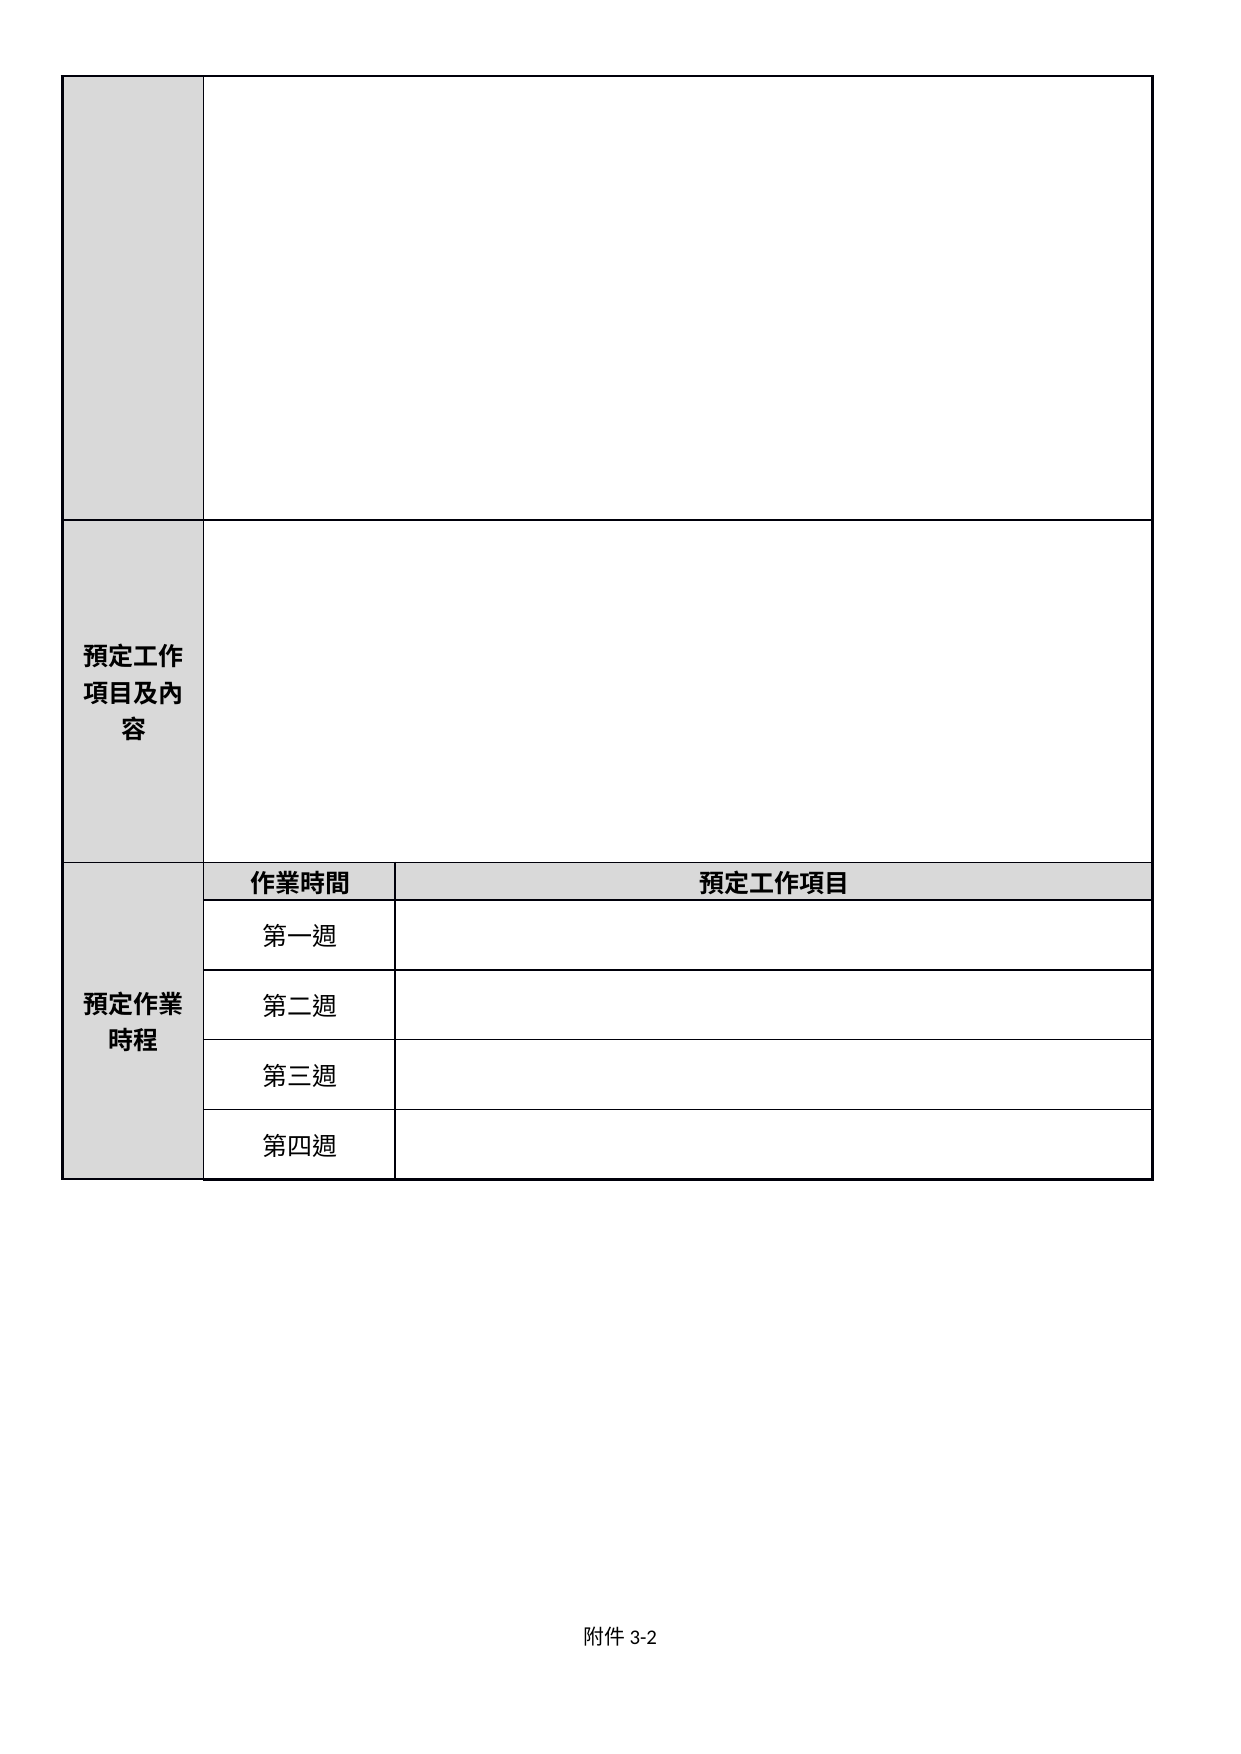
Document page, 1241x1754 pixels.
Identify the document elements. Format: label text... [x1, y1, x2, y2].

table_cell 第二週 [204, 971, 394, 1039]
table_cell 預定工作項目 [396, 863, 1151, 899]
table_cell [396, 971, 1151, 1039]
table_cell [396, 1110, 1151, 1178]
table_cell [204, 521, 1151, 862]
table_cell 第三週 [204, 1040, 394, 1108]
table_cell 作業時間 [204, 863, 394, 899]
table_cell 預定工作項目及內容 [64, 521, 203, 862]
table_cell [396, 901, 1151, 969]
table_cell [396, 1040, 1151, 1108]
table_cell [204, 77, 1151, 519]
table_cell 第四週 [204, 1110, 394, 1178]
table_cell [64, 77, 203, 519]
table_cell 預定作業時程 [64, 863, 203, 1178]
table_cell 第一週 [204, 901, 394, 969]
